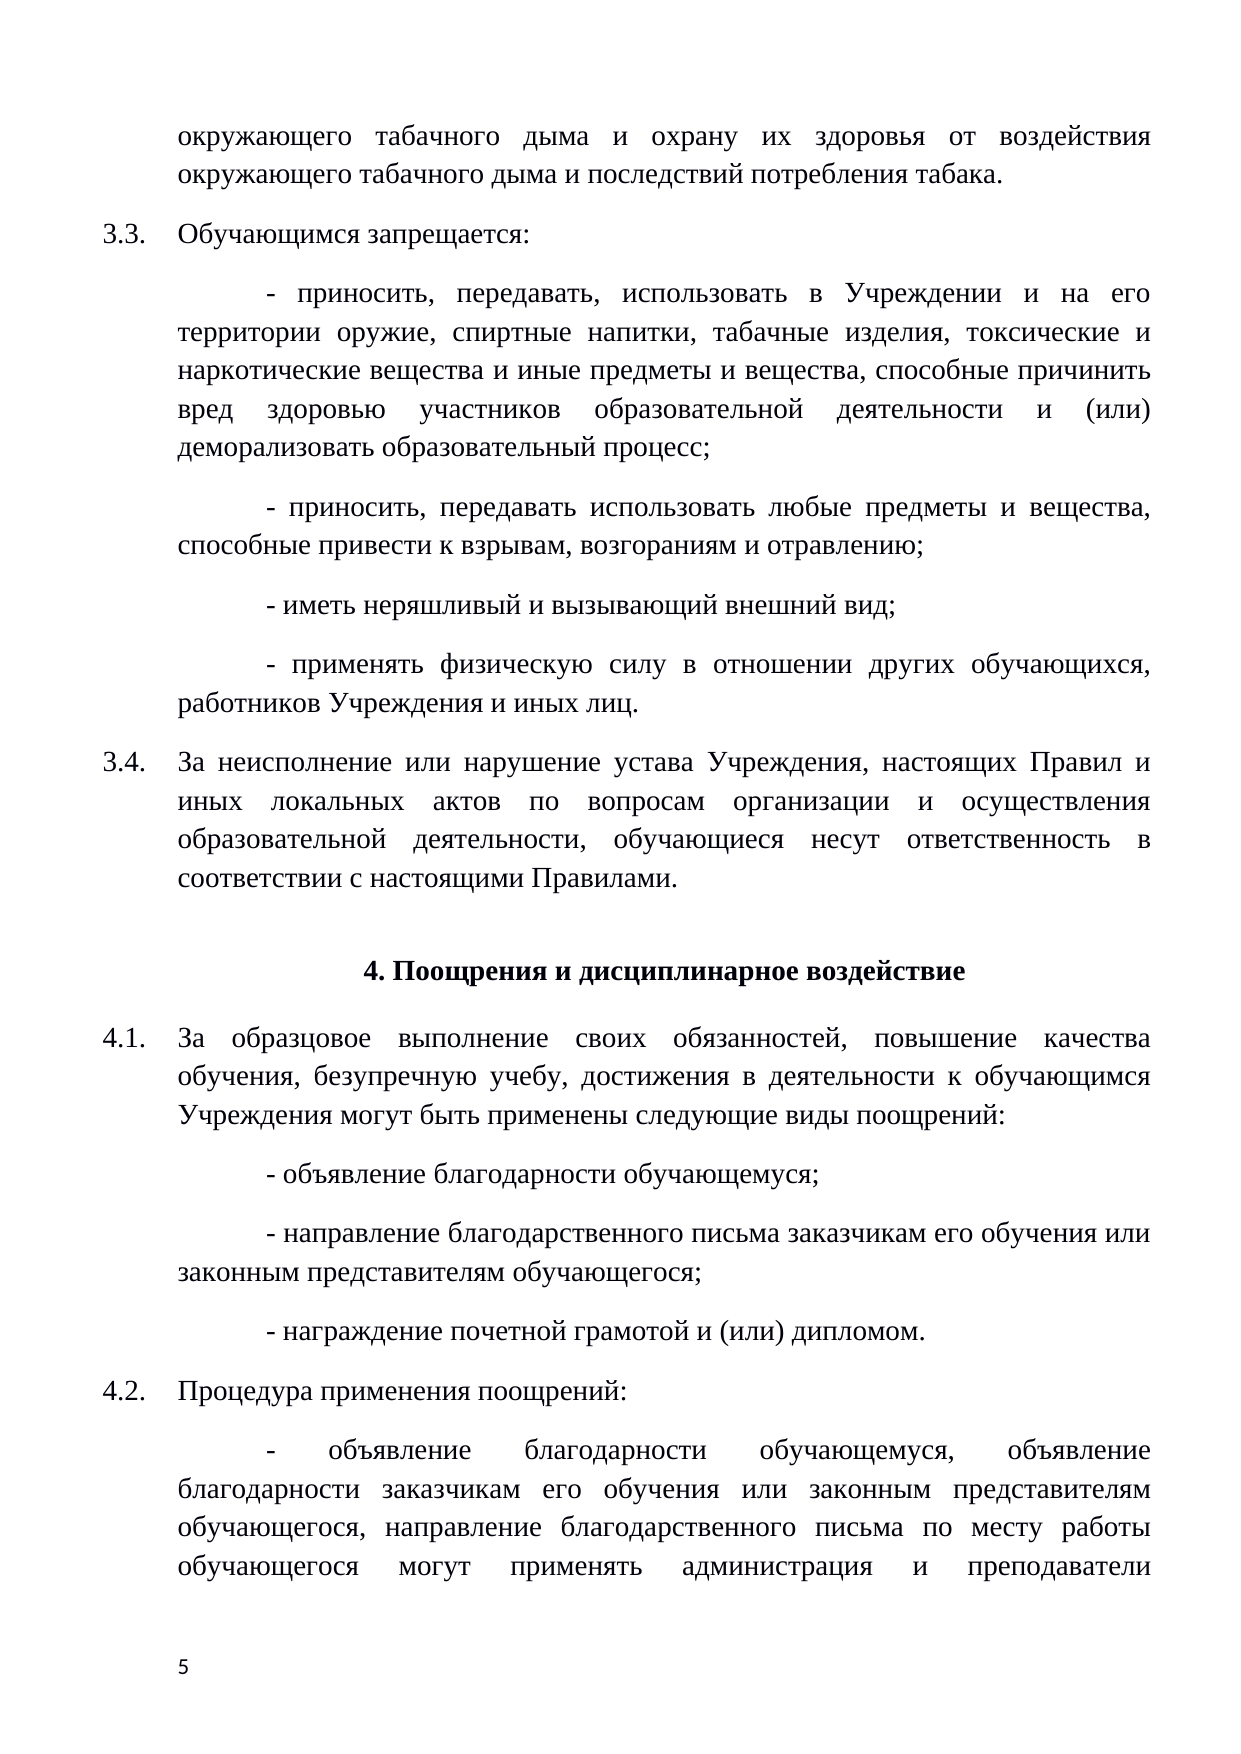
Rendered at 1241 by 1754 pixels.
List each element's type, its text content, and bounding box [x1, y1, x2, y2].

list За неисполнение или нарушение устава Учреждения, настоящих Правил и иных локальных актов по вопросам организации и осуществления образовательной деятельности, обучающиеся несут ответственность в соответствии с настоящими Правилами. [102, 744, 1152, 893]
list За образцовое выполнение своих обязанностей, повышение качества обучения, безупречную учебу, достижения в деятельности к обучающимся Учреждения могут быть применены следующие виды поощрений: [102, 1020, 1152, 1130]
list Обучающимся запрещается: [102, 216, 1152, 249]
list Процедура применения поощрений: [102, 1373, 1152, 1406]
list - применять физическую силу в отношении других обучающихся, работников Учреждения и иных лиц. [177, 646, 1152, 718]
list - награждение почетной грамотой и (или) дипломом. [177, 1313, 1152, 1347]
list - объявление благодарности обучающемуся; [177, 1156, 1152, 1190]
list - приносить, передавать использовать любые предметы и вещества, способные привести к взрывам, возгораниям и отравлению; [177, 489, 1152, 561]
list - объявление благодарности обучающемуся, объявление благодарности заказчикам его обучения или законным представителям обучающегося, направление благодарственного письма по месту работы обучающегося могут применять администрация и преподаватели [177, 1432, 1152, 1581]
list - направление благодарственного письма заказчикам его обучения или законным представителям обучающегося; [177, 1216, 1152, 1288]
list окружающего табачного дыма и охрану их здоровья от воздействия окружающего табачного дыма и последствий потребления табака. [177, 118, 1152, 190]
list - приносить, передавать, использовать в Учреждении и на его территории оружие, спиртные напитки, табачные изделия, токсические и наркотические вещества и иные предметы и вещества, способные причинить вред здоровью участников образовательной деятельности и (или) деморализовать образовательный процесс; [177, 275, 1152, 463]
text 4. Поощрения и дисциплинарное воздействие [177, 953, 1152, 986]
list - иметь неряшливый и вызывающий внешний вид; [177, 587, 1152, 620]
